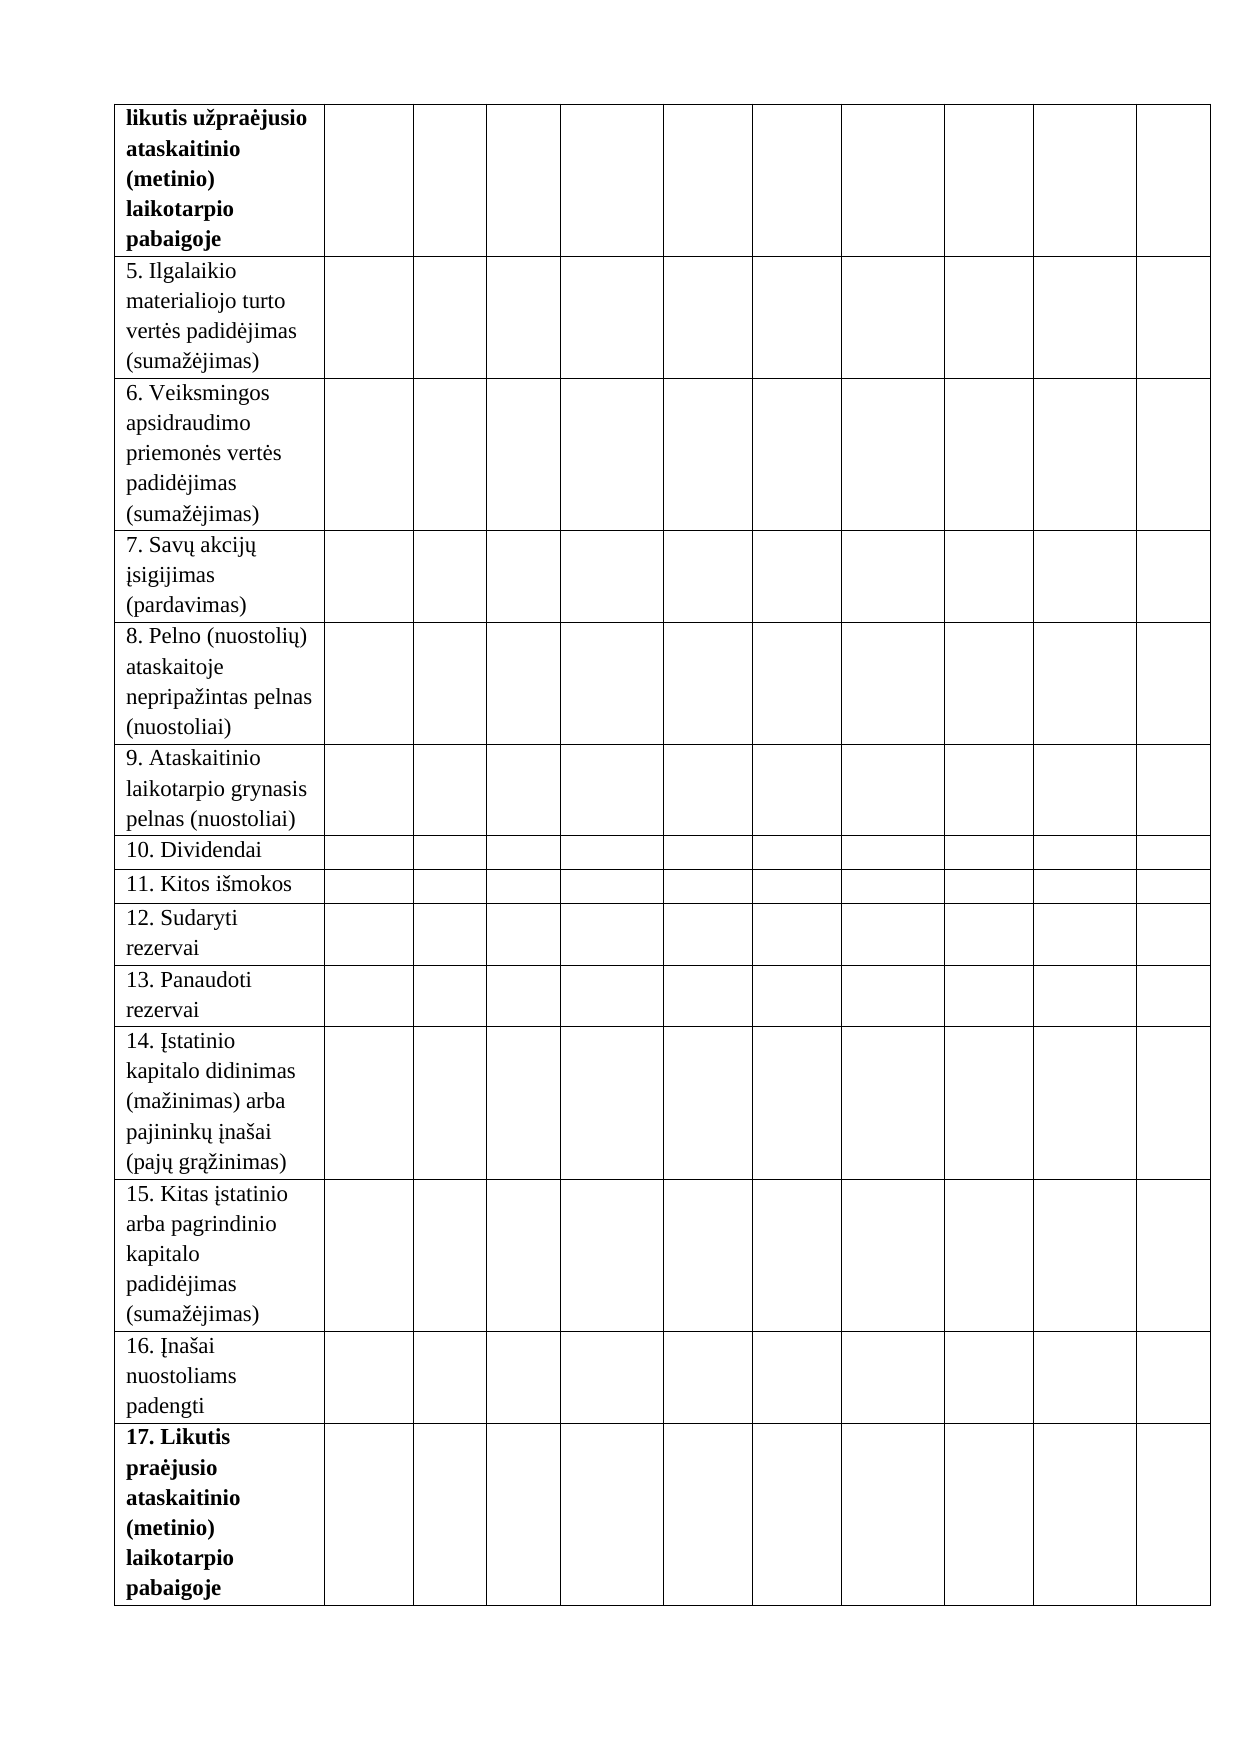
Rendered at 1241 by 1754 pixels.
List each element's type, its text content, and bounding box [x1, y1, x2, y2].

table_cell 10. Dividendai [115, 836, 324, 869]
table_cell [1137, 1027, 1210, 1179]
table_cell [664, 1027, 752, 1179]
table_cell [945, 257, 1033, 378]
table_cell [414, 257, 486, 378]
table_cell likutis užpraėjusio ataskaitinio (metinio) laikotarpio pabaigoje [115, 105, 324, 256]
table_cell [487, 1332, 560, 1422]
table_cell [945, 966, 1033, 1026]
table_cell [753, 904, 841, 965]
table_cell [561, 870, 663, 903]
table_cell 15. Kitas įstatinio arba pagrindinio kapitalo padidėjimas (sumažėjimas) [115, 1180, 324, 1331]
table_cell [487, 379, 560, 530]
table_cell [842, 966, 944, 1026]
table_cell 12. Sudaryti rezervai [115, 904, 324, 965]
table_cell [842, 836, 944, 869]
table_cell [1034, 1332, 1136, 1422]
table_cell [487, 870, 560, 903]
table_cell [325, 1332, 413, 1422]
table_cell [753, 1180, 841, 1331]
table_cell [753, 105, 841, 256]
table_cell [1034, 745, 1136, 835]
table_cell [664, 1332, 752, 1422]
table_cell [1137, 623, 1210, 743]
table_cell [1137, 870, 1210, 903]
table_cell [561, 1027, 663, 1179]
table_cell [487, 623, 560, 743]
table_cell [487, 531, 560, 622]
table_cell [487, 966, 560, 1026]
table_cell [842, 904, 944, 965]
table_cell [487, 257, 560, 378]
table_cell [414, 1332, 486, 1422]
table_cell [945, 1332, 1033, 1422]
table_cell [753, 1424, 841, 1605]
table_cell [1034, 966, 1136, 1026]
table_cell [842, 1332, 944, 1422]
table_cell [664, 870, 752, 903]
table_cell [1034, 1180, 1136, 1331]
table_cell [1034, 105, 1136, 256]
table_cell 6. Veiksmingos apsidraudimo priemonės vertės padidėjimas (sumažėjimas) [115, 379, 324, 530]
table_cell [842, 379, 944, 530]
table_cell [664, 531, 752, 622]
table_cell [1034, 870, 1136, 903]
table_cell [945, 105, 1033, 256]
table_cell [1034, 379, 1136, 530]
table_cell [325, 745, 413, 835]
table_cell [1137, 257, 1210, 378]
table_cell 8. Pelno (nuostolių) ataskaitoje nepripažintas pelnas (nuostoliai) [115, 623, 324, 743]
table_cell 13. Panaudoti rezervai [115, 966, 324, 1026]
table_cell [325, 904, 413, 965]
table_cell [1034, 904, 1136, 965]
table_cell [1137, 105, 1210, 256]
table_cell [664, 105, 752, 256]
table_cell [325, 1180, 413, 1331]
table_cell [945, 1180, 1033, 1331]
table_cell [414, 379, 486, 530]
table_cell [664, 257, 752, 378]
table_cell [1137, 904, 1210, 965]
table_cell [753, 870, 841, 903]
table_cell 11. Kitos išmokos [115, 870, 324, 903]
table_cell [664, 623, 752, 743]
table_cell [753, 1332, 841, 1422]
table_cell [664, 379, 752, 530]
table_cell [325, 1424, 413, 1605]
table_cell [561, 904, 663, 965]
table_cell [1034, 623, 1136, 743]
table_cell [487, 105, 560, 256]
table_cell [842, 257, 944, 378]
table_cell [487, 745, 560, 835]
table_cell [945, 379, 1033, 530]
table_cell [842, 105, 944, 256]
table_cell [664, 1424, 752, 1605]
table_cell [664, 745, 752, 835]
table_cell [842, 623, 944, 743]
table_cell [1137, 1180, 1210, 1331]
table_cell [561, 1180, 663, 1331]
table_cell [414, 966, 486, 1026]
table_cell [1137, 531, 1210, 622]
table_cell [325, 1027, 413, 1179]
table_cell [1137, 1332, 1210, 1422]
table_cell [414, 105, 486, 256]
table_cell [945, 1424, 1033, 1605]
table_cell [945, 870, 1033, 903]
table_cell 16. Įnašai nuostoliams padengti [115, 1332, 324, 1422]
table_cell [561, 257, 663, 378]
table_cell [1137, 379, 1210, 530]
table_cell [945, 836, 1033, 869]
table_cell [753, 623, 841, 743]
table_cell [945, 531, 1033, 622]
table_cell [325, 966, 413, 1026]
table_cell [487, 1027, 560, 1179]
table_cell 7. Savų akcijų įsigijimas (pardavimas) [115, 531, 324, 622]
table_cell 14. Įstatinio kapitalo didinimas (mažinimas) arba pajininkų įnašai (pajų grąžinimas) [115, 1027, 324, 1179]
table_cell [325, 379, 413, 530]
table_cell [842, 870, 944, 903]
table_cell [561, 836, 663, 869]
table_cell [325, 257, 413, 378]
table_cell [1137, 745, 1210, 835]
table_cell [753, 1027, 841, 1179]
table_cell [945, 1027, 1033, 1179]
table_cell [842, 1180, 944, 1331]
table_cell [561, 379, 663, 530]
table_cell [561, 105, 663, 256]
table_cell [1137, 1424, 1210, 1605]
table_cell [414, 1180, 486, 1331]
table_cell [753, 531, 841, 622]
table_cell [753, 257, 841, 378]
table_cell [561, 623, 663, 743]
table_cell [561, 745, 663, 835]
table_cell [842, 1424, 944, 1605]
table_cell [487, 836, 560, 869]
table_cell [414, 904, 486, 965]
table_cell [842, 745, 944, 835]
table_cell [414, 745, 486, 835]
table_cell [1034, 257, 1136, 378]
table_cell [487, 1424, 560, 1605]
table_cell [561, 1332, 663, 1422]
table_cell 9. Ataskaitinio laikotarpio grynasis pelnas (nuostoliai) [115, 745, 324, 835]
table_cell [561, 966, 663, 1026]
table_cell [414, 531, 486, 622]
table_cell [1034, 836, 1136, 869]
table_cell [561, 531, 663, 622]
table_cell [945, 623, 1033, 743]
table_cell [325, 531, 413, 622]
table_cell [561, 1424, 663, 1605]
table_cell [664, 836, 752, 869]
table_cell [664, 966, 752, 1026]
table_cell [414, 623, 486, 743]
table_cell [664, 904, 752, 965]
table_cell [1034, 1027, 1136, 1179]
table_cell [753, 745, 841, 835]
table_cell [842, 531, 944, 622]
table_cell 5. Ilgalaikio materialiojo turto vertės padidėjimas (sumažėjimas) [115, 257, 324, 378]
table_cell [945, 904, 1033, 965]
table_cell [1034, 1424, 1136, 1605]
table_cell [325, 836, 413, 869]
table_cell [753, 379, 841, 530]
table_cell [414, 1424, 486, 1605]
table_cell [414, 836, 486, 869]
table_cell [842, 1027, 944, 1179]
table_cell [753, 966, 841, 1026]
table_cell [325, 105, 413, 256]
table_cell 17. Likutis praėjusio ataskaitinio (metinio) laikotarpio pabaigoje [115, 1424, 324, 1605]
table_cell [414, 1027, 486, 1179]
table_cell [1034, 531, 1136, 622]
table_cell [414, 870, 486, 903]
table_cell [325, 623, 413, 743]
table_cell [1137, 836, 1210, 869]
table_cell [753, 836, 841, 869]
table_cell [487, 1180, 560, 1331]
table_cell [664, 1180, 752, 1331]
table_cell [325, 870, 413, 903]
table_cell [945, 745, 1033, 835]
table_cell [1137, 966, 1210, 1026]
table_cell [487, 904, 560, 965]
